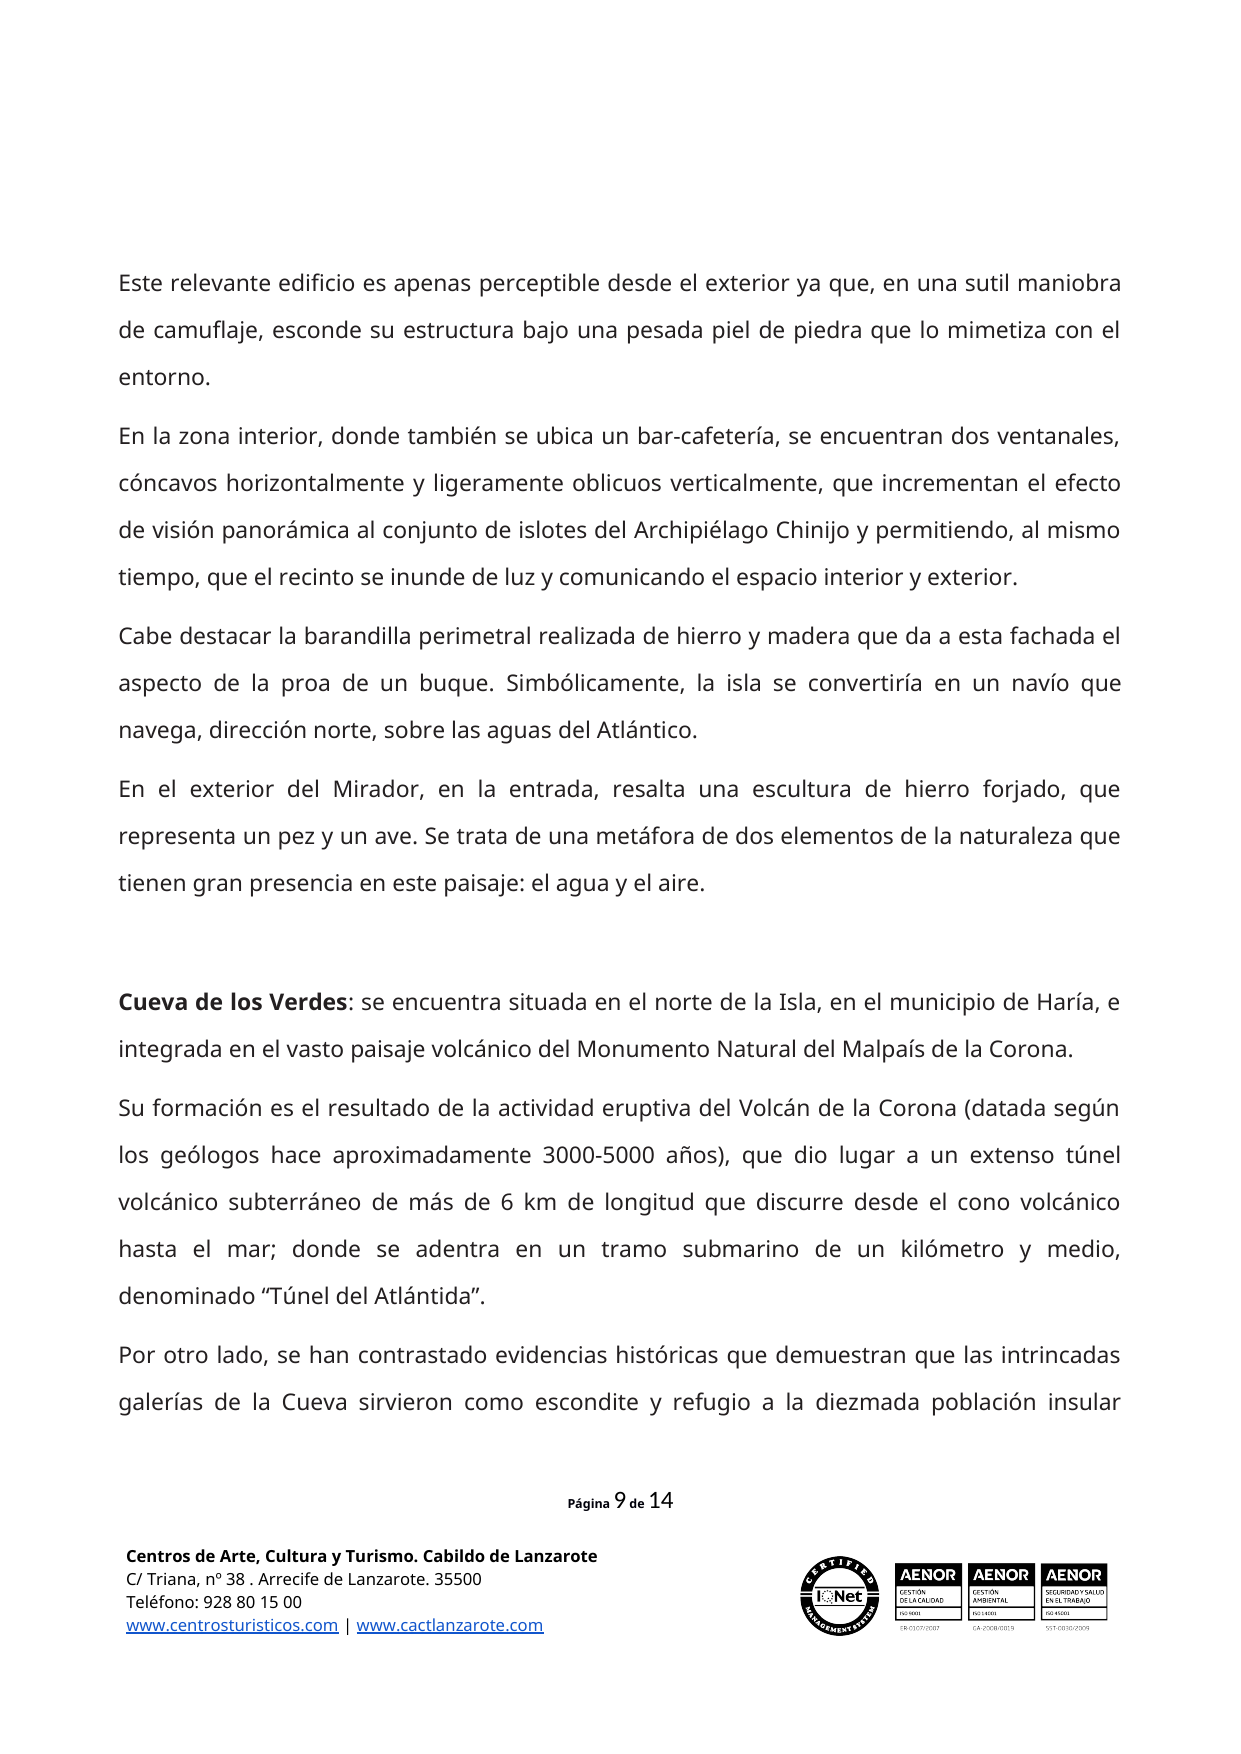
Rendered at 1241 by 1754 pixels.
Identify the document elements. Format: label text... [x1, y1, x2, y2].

text En el exterior del Mirador, en la entrada, resalta una escultura de hierro forjado, que representa un pez y un ave. Se trata de una metáfora de dos elementos de la naturaleza que tienen gran presencia en este paisaje: el agua y el aire. [118, 773, 1122, 898]
text Por otro lado, se han contrastado evidencias históricas que demuestran que las intrincadas galerías de la Cueva sirvieron como escondite y refugio a la diezmada población insular [118, 1339, 1122, 1417]
text Cueva de los Verdes: se encuentra situada en el norte de la Isla, en el municipio de Haría, e integrada en el vasto paisaje volcánico del Monumento Natural del Malpaís de la Corona. [118, 986, 1122, 1064]
text Cabe destacar la barandilla perimetral realizada de hierro y madera que da a esta fachada el aspecto de la proa de un buque. Simbólicamente, la isla se convertiría en un navío que navega, dirección norte, sobre las aguas del Atlántico. [118, 620, 1122, 745]
text Este relevante edificio es apenas perceptible desde el exterior ya que, en una sutil maniobra de camuflaje, esconde su estructura bajo una pesada piel de piedra que lo mimetiza con el entorno. [118, 267, 1122, 392]
text Su formación es el resultado de la actividad eruptiva del Volcán de la Corona (datada según los geólogos hace aproximadamente 3000-5000 años), que dio lugar a un extenso túnel volcánico subterráneo de más de 6 km de longitud que discurre desde el cono volcánico hasta el mar; donde se adentra en un tramo submarino de un kilómetro y medio, denominado “Túnel del Atlántida”. [118, 1092, 1122, 1311]
picture [800, 1556, 1108, 1636]
text En la zona interior, donde también se ubica un bar-cafetería, se encuentran dos ventanales, cóncavos horizontalmente y ligeramente oblicuos verticalmente, que incrementan el efecto de visión panorámica al conjunto de islotes del Archipiélago Chinijo y permitiendo, al mismo tiempo, que el recinto se inunde de luz y comunicando el espacio interior y exterior. [118, 420, 1122, 592]
